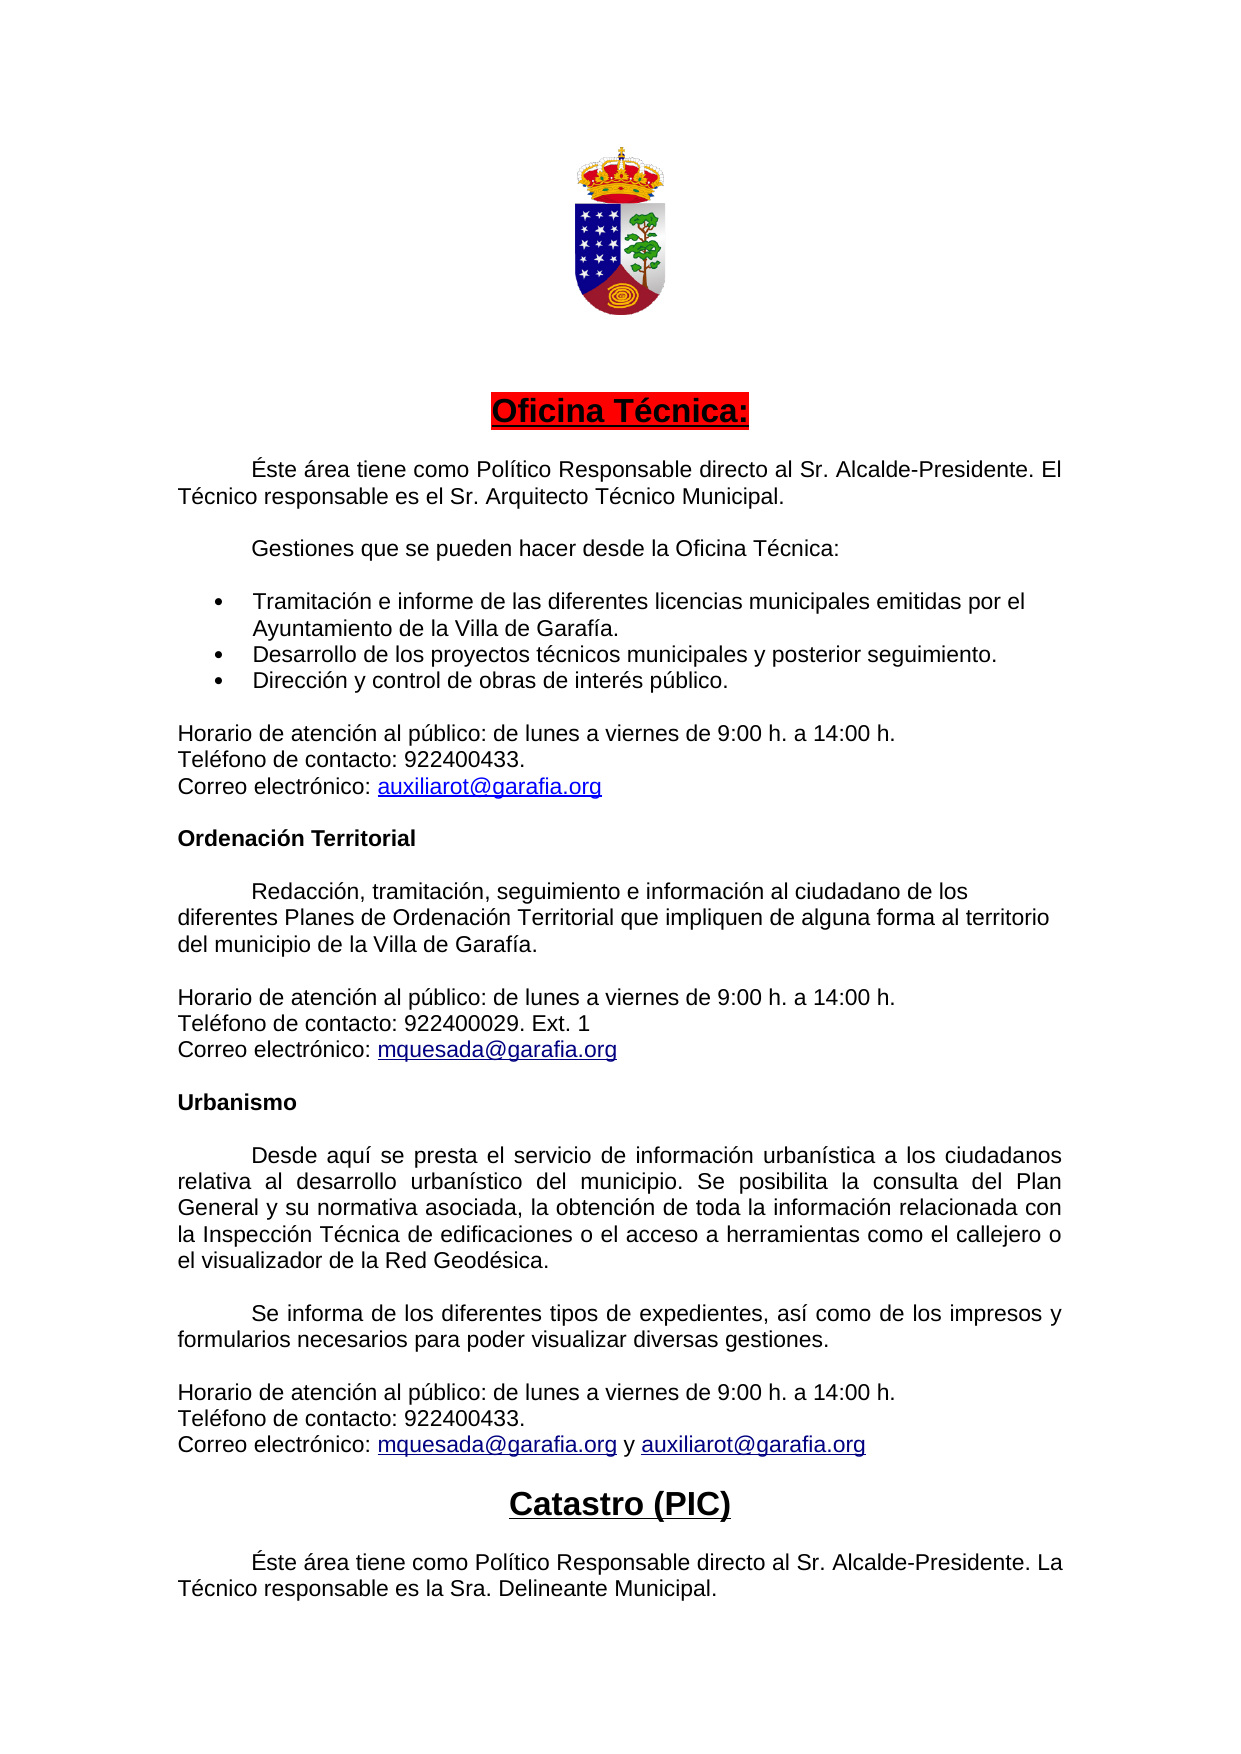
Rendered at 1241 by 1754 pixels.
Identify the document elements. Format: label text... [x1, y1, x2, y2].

text Correo electrónico: mquesada@garafia.org y auxiliarot@garafia.org [177, 1431, 1063, 1458]
subtitle Oficina Técnica: [177, 392, 1063, 430]
text Teléfono de contacto: 922400433. [177, 746, 1063, 773]
subtitle Ordenación Territorial [177, 825, 1063, 852]
text Horario de atención al público: de lunes a viernes de 9:00 h. a 14:00 h. [177, 1379, 1063, 1405]
subtitle Catastro (PIC) [177, 1484, 1063, 1523]
text Éste área tiene como Político Responsable directo al Sr. Alcalde-Presidente. La Técnico responsable es la Sra. Delineante Municipal. [177, 1549, 1063, 1602]
text Correo electrónico: auxiliarot@garafia.org [177, 773, 1063, 799]
list Dirección y control de obras de interés público. [215, 667, 1063, 693]
text Gestiones que se pueden hacer desde la Oficina Técnica: [177, 535, 1063, 562]
text Horario de atención al público: de lunes a viernes de 9:00 h. a 14:00 h. [177, 720, 1063, 746]
text Redacción, tramitación, seguimiento e información al ciudadano de los diferentes Planes de Ordenación Territorial que impliquen de alguna forma al territorio del municipio de la Villa de Garafía. [177, 878, 1063, 957]
text Horario de atención al público: de lunes a viernes de 9:00 h. a 14:00 h. [177, 983, 1063, 1010]
text Teléfono de contacto: 922400433. [177, 1405, 1063, 1431]
text Se informa de los diferentes tipos de expedientes, así como de los impresos y formularios necesarios para poder visualizar diversas gestiones. [177, 1300, 1063, 1352]
text Teléfono de contacto: 922400029. Ext. 1 [177, 1010, 1063, 1036]
text Correo electrónico: mquesada@garafia.org [177, 1036, 1063, 1062]
text Éste área tiene como Político Responsable directo al Sr. Alcalde-Presidente. El Técnico responsable es el Sr. Arquitecto Técnico Municipal. [177, 456, 1063, 509]
subtitle Urbanismo [177, 1089, 1063, 1115]
list Desarrollo de los proyectos técnicos municipales y posterior seguimiento. [215, 641, 1063, 667]
text Desde aquí se presta el servicio de información urbanística a los ciudadanos relativa al desarrollo urbanístico del municipio. Se posibilita la consulta del Plan General y su normativa asociada, la obtención de toda la información relacionada con la Inspección Técnica de edificaciones o el acceso a herramientas como el callejero o el visualizador de la Red Geodésica. [177, 1142, 1063, 1273]
list Tramitación e informe de las diferentes licencias municipales emitidas por el Ayuntamiento de la Villa de Garafía. [215, 588, 1063, 641]
